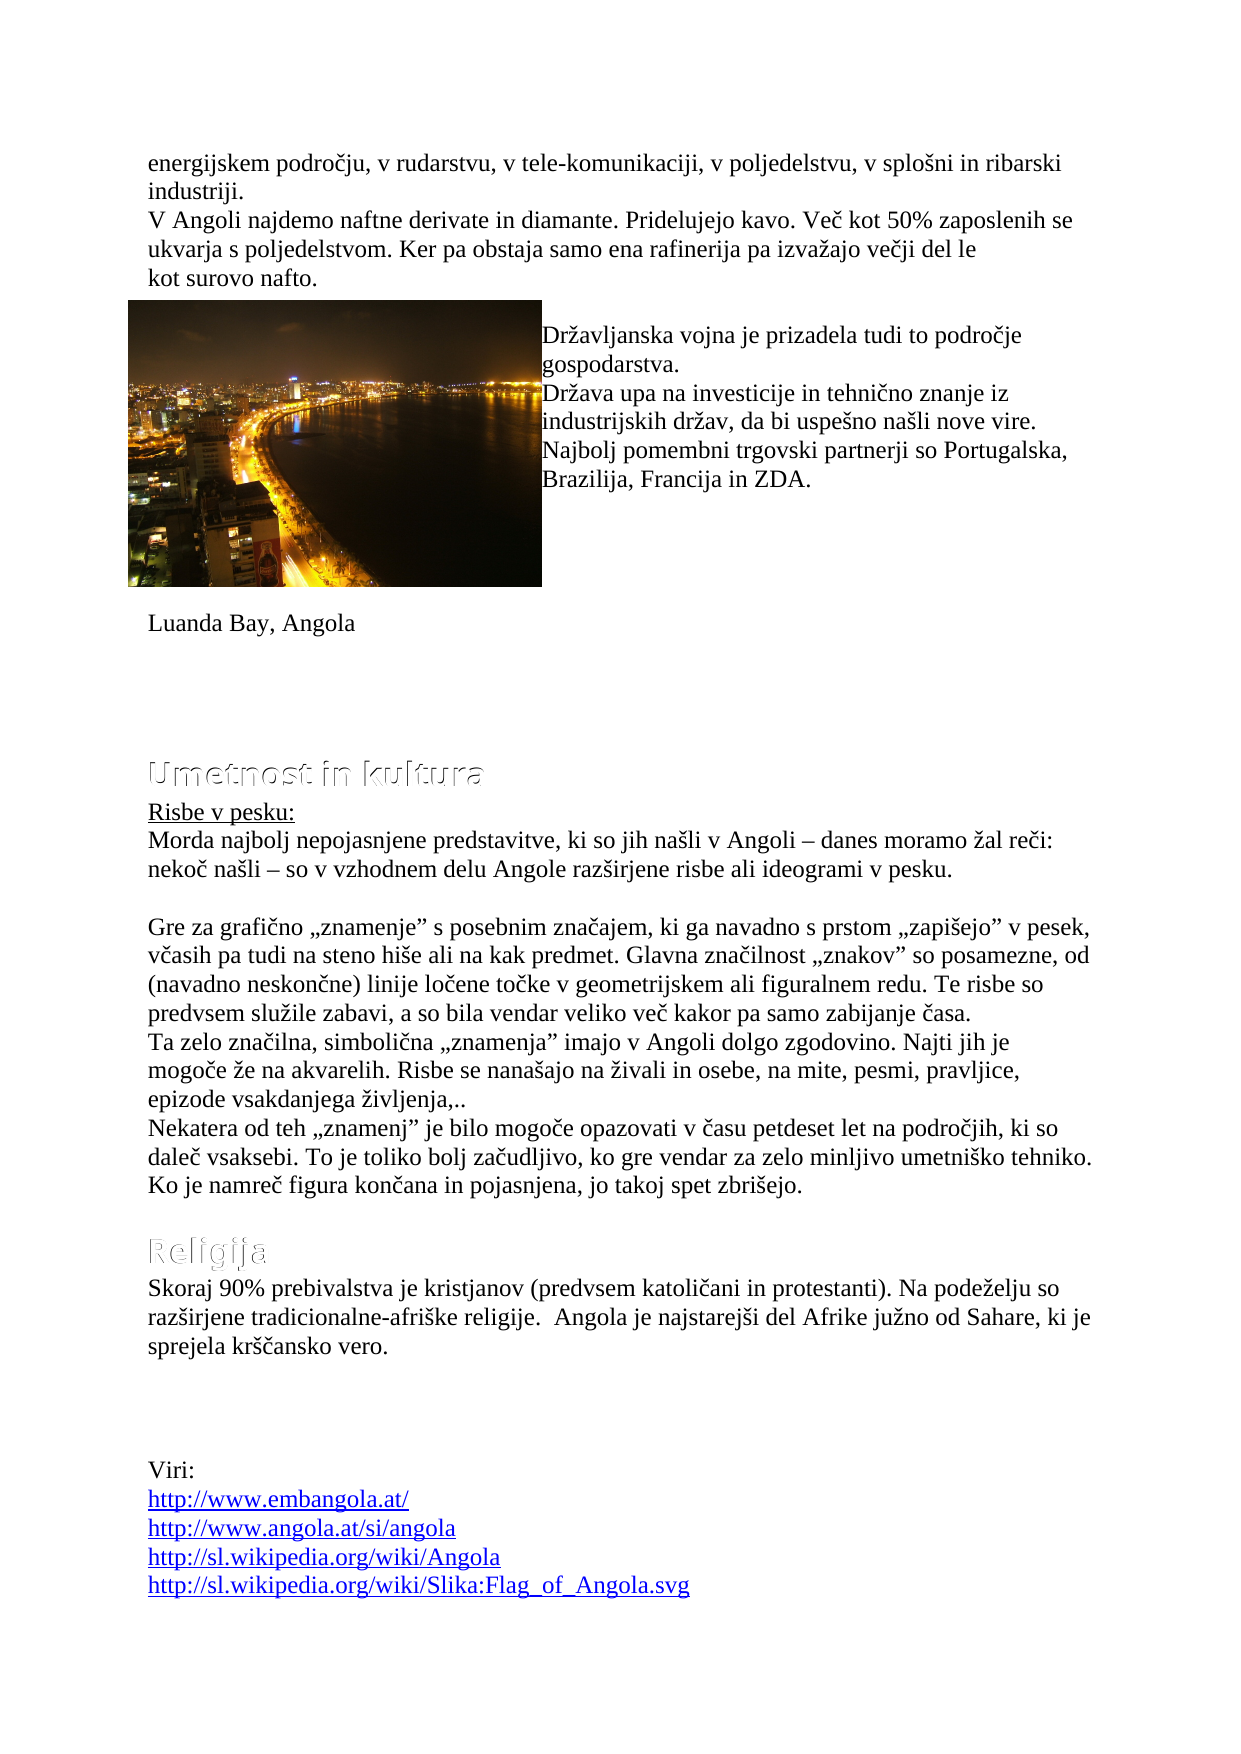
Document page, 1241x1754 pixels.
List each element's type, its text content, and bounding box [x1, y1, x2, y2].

picture [128, 300, 542, 587]
text Luanda Bay, Angola [148, 608, 1093, 636]
text Državljanska vojna je prizadela tudi to področje gospodarstva. Država upa na investicije in tehnično znanje iz industrijskih držav, da bi uspešno našli nove vire. Najbolj pomembni trgovski partnerji so Portugalska, Brazilija, Francija in ZDA. [542, 320, 1093, 521]
text Risbe v pesku: Morda najbolj nepojasnjene predstavitve, ki so jih našli v Angoli – danes moramo žal reči: nekoč našli – so v vzhodnem delu Angole razširjene risbe ali ideogrami v pesku. Gre za grafično „znamenje” s posebnim značajem, ki ga navadno s prstom „zapišejo” v pesek, včasih pa tudi na steno hiše ali na kak predmet. Glavna značilnost „znakov” so posamezne, od (navadno neskončne) linije ločene točke v geometrijskem ali figuralnem redu. Te risbe so predvsem služile zabavi, a so bila vendar veliko več kakor pa samo zabijanje časa. Ta zelo značilna, simbolična „znamenja” imajo v Angoli dolgo zgodovino. Najti jih je mogoče že na akvarelih. Risbe se nanašajo na živali in osebe, na mite, pesmi, pravljice, epizode vsakdanjega življenja,.. Nekatera od teh „znamenj” je bilo mogoče opazovati v času petdeset let na področjih, ki so daleč vsaksebi. To je toliko bolj začudljivo, ko gre vendar za zelo minljivo umetniško tehniko. Ko je namreč figura končana in pojasnjena, jo takoj spet zbrišejo. [148, 797, 1093, 1199]
text http://www.embangola.at/ [148, 1484, 1093, 1513]
text Viri: [148, 1456, 1093, 1484]
text Umetnost in kultura [148, 751, 1093, 797]
text http://www.angola.at/si/angola [148, 1513, 1093, 1542]
text energijskem področju, v rudarstvu, v tele-komunikaciji, v poljedelstvu, v splošni in ribarski industriji. V Angoli najdemo naftne derivate in diamante. Pridelujejo kavo. Več kot 50% zaposlenih se ukvarja s poljedelstvom. Ker pa obstaja samo ena rafinerija pa izvažajo večji del le [148, 148, 1093, 263]
text Skoraj 90% prebivalstva je kristjanov (predvsem katoličani in protestanti). Na podeželju so razširjene tradicionalne-afriške religije. Angola je najstarejši del Afrike južno od Sahare, ki je sprejela krščansko vero. [148, 1273, 1093, 1360]
text kot surovo nafto. [148, 263, 1093, 291]
text Religija [148, 1228, 1093, 1273]
text http://sl.wikipedia.org/wiki/Slika:Flag_of_Angola.svg [148, 1571, 1093, 1599]
text http://sl.wikipedia.org/wiki/Angola [148, 1542, 1093, 1571]
